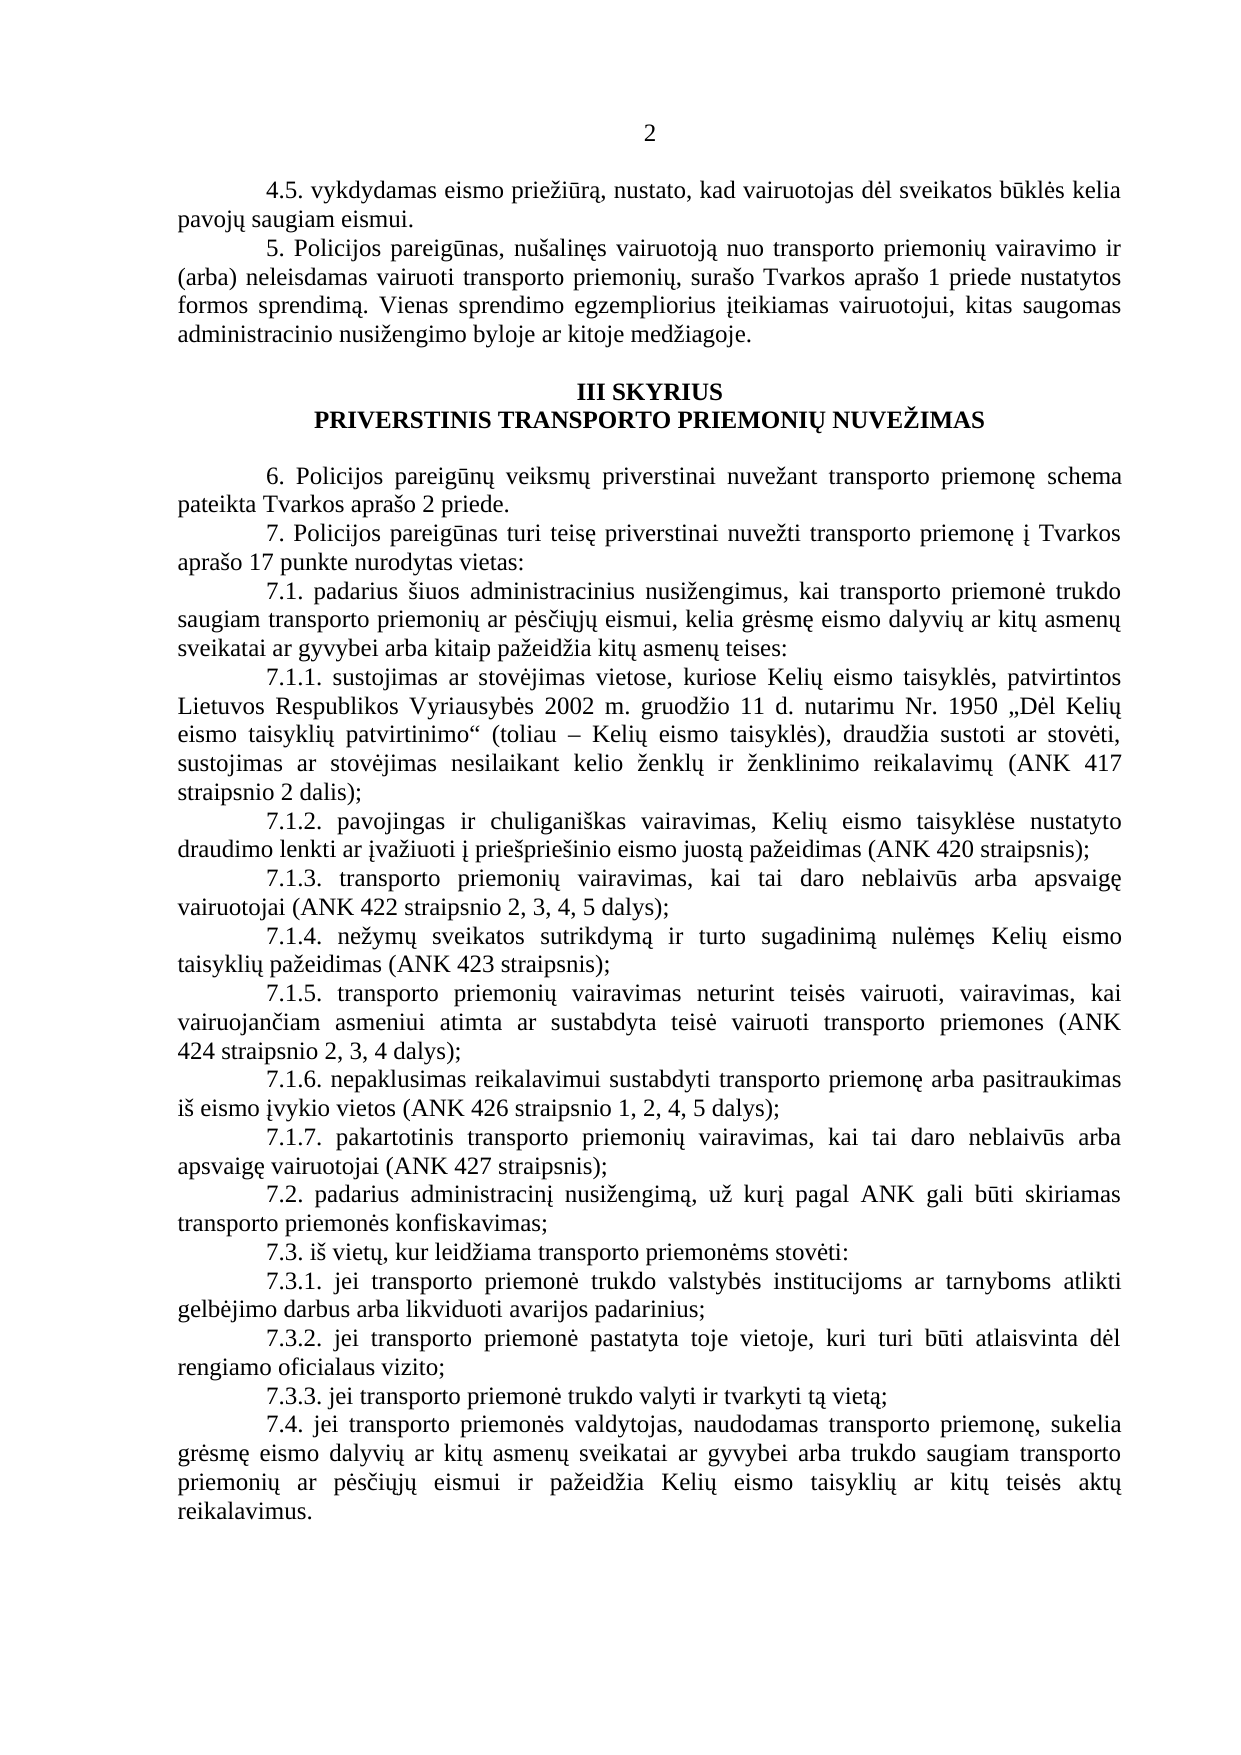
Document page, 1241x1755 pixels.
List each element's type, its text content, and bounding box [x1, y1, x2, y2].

text 7. Policijos pareigūnas turi teisę priverstinai nuvežti transporto priemonę į Tvarkos aprašo 17 punkte nurodytas vietas: [177, 518, 1122, 576]
text PRIVERSTINIS TRANSPORTO PRIEMONIŲ NUVEŽIMAS [177, 406, 1122, 434]
text 7.1. padarius šiuos administracinius nusižengimus, kai transporto priemonė trukdo saugiam transporto priemonių ar pėsčiųjų eismui, kelia grėsmę eismo dalyvių ar kitų asmenų sveikatai ar gyvybei arba kitaip pažeidžia kitų asmenų teises: [177, 576, 1122, 662]
text 5. Policijos pareigūnas, nušalinęs vairuotoją nuo transporto priemonių vairavimo ir (arba) neleisdamas vairuoti transporto priemonių, surašo Tvarkos aprašo 1 priede nustatytos formos sprendimą. Vienas sprendimo egzempliorius įteikiamas vairuotojui, kitas saugomas administracinio nusižengimo byloje ar kitoje medžiagoje. [177, 233, 1122, 348]
text 7.4. jei transporto priemonės valdytojas, naudodamas transporto priemonę, sukelia grėsmę eismo dalyvių ar kitų asmenų sveikatai ar gyvybei arba trukdo saugiam transporto priemonių ar pėsčiųjų eismui ir pažeidžia Kelių eismo taisyklių ar kitų teisės aktų reikalavimus. [177, 1409, 1122, 1524]
text 7.3.3. jei transporto priemonė trukdo valyti ir tvarkyti tą vietą; [177, 1381, 1122, 1409]
text 7.3. iš vietų, kur leidžiama transporto priemonėms stovėti: [177, 1237, 1122, 1266]
text 6. Policijos pareigūnų veiksmų priverstinai nuvežant transporto priemonę schema pateikta Tvarkos aprašo 2 priede. [177, 461, 1122, 518]
text IiI SKYRIUS [177, 377, 1122, 406]
text 7.1.6. nepaklusimas reikalavimui sustabdyti transporto priemonę arba pasitraukimas iš eismo įvykio vietos (ANK 426 straipsnio 1, 2, 4, 5 dalys); [177, 1064, 1122, 1122]
text 7.1.3. transporto priemonių vairavimas, kai tai daro neblaivūs arba apsvaigę vairuotojai (ANK 422 straipsnio 2, 3, 4, 5 dalys); [177, 863, 1122, 921]
text 7.1.5. transporto priemonių vairavimas neturint teisės vairuoti, vairavimas, kai vairuojančiam asmeniui atimta ar sustabdyta teisė vairuoti transporto priemones (ANK 424 straipsnio 2, 3, 4 dalys); [177, 978, 1122, 1064]
text 7.3.2. jei transporto priemonė pastatyta toje vietoje, kuri turi būti atlaisvinta dėl rengiamo oficialaus vizito; [177, 1323, 1122, 1381]
text 7.1.4. nežymų sveikatos sutrikdymą ir turto sugadinimą nulėmęs Kelių eismo taisyklių pažeidimas (ANK 423 straipsnis); [177, 921, 1122, 978]
text 7.3.1. jei transporto priemonė trukdo valstybės institucijoms ar tarnyboms atlikti gelbėjimo darbus arba likviduoti avarijos padarinius; [177, 1266, 1122, 1323]
text 7.1.7. pakartotinis transporto priemonių vairavimas, kai tai daro neblaivūs arba apsvaigę vairuotojai (ANK 427 straipsnis); [177, 1122, 1122, 1179]
text 7.2. padarius administracinį nusižengimą, už kurį pagal ANK gali būti skiriamas transporto priemonės konfiskavimas; [177, 1179, 1122, 1237]
text 7.1.1. sustojimas ar stovėjimas vietose, kuriose Kelių eismo taisyklės, patvirtintos Lietuvos Respublikos Vyriausybės 2002 m. gruodžio 11 d. nutarimu Nr. 1950 „Dėl Kelių eismo taisyklių patvirtinimo“ (toliau – Kelių eismo taisyklės), draudžia sustoti ar stovėti, sustojimas ar stovėjimas nesilaikant kelio ženklų ir ženklinimo reikalavimų (ANK 417 straipsnio 2 dalis); [177, 662, 1122, 806]
text 7.1.2. pavojingas ir chuliganiškas vairavimas, Kelių eismo taisyklėse nustatyto draudimo lenkti ar įvažiuoti į priešpriešinio eismo juostą pažeidimas (ANK 420 straipsnis); [177, 806, 1122, 863]
text 4.5. vykdydamas eismo priežiūrą, nustato, kad vairuotojas dėl sveikatos būklės kelia pavojų saugiam eismui. [177, 176, 1122, 233]
